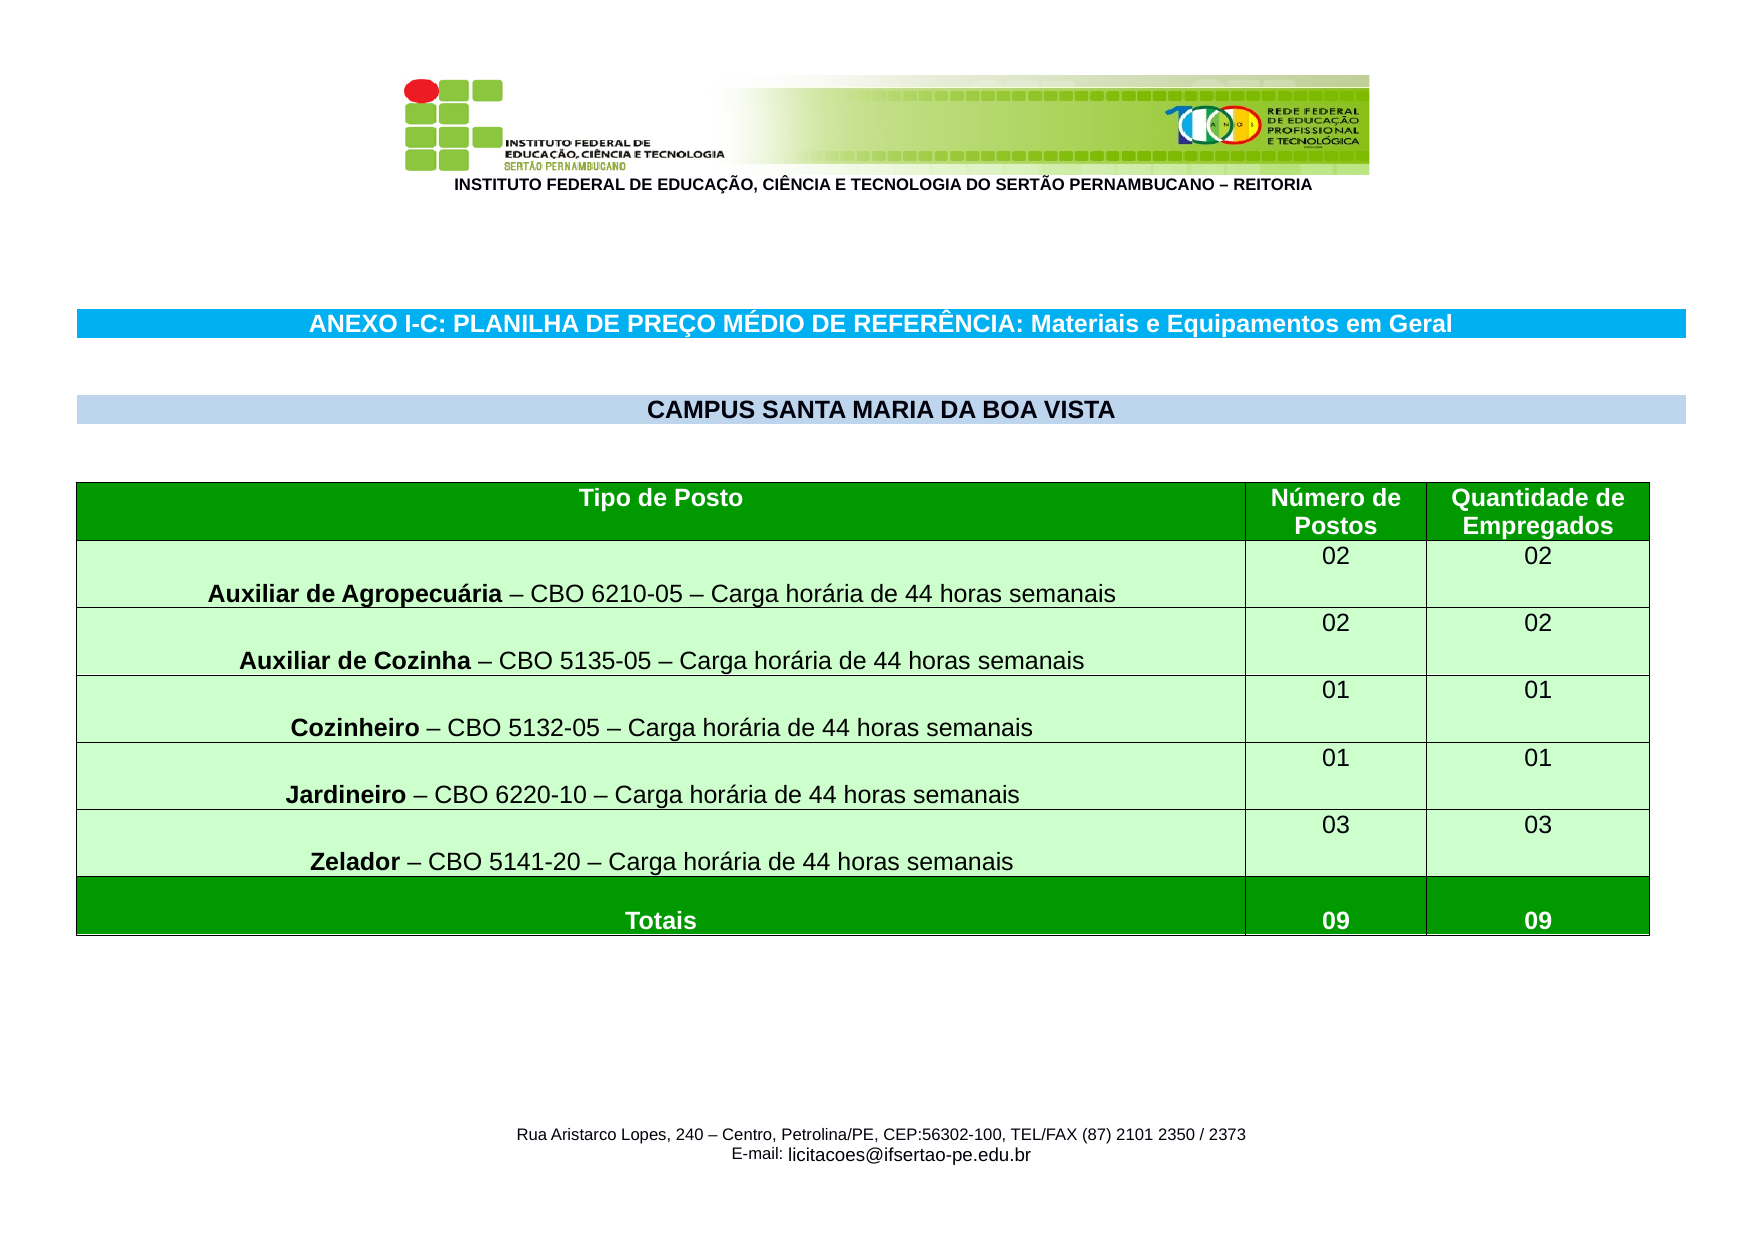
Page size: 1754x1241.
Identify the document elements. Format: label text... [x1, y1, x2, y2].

table_cell 01 [1246, 743, 1426, 809]
table_cell 02 [1427, 608, 1649, 674]
subtitle ANEXO I-C: PLANILHA DE PREÇO MÉDIO DE REFERÊNCIA: Materiais e Equipamentos em Geral [77, 309, 1686, 338]
table_cell Jardineiro – CBO 6220-10 – Carga horária de 44 horas semanais [77, 743, 1245, 809]
table_header Número de Postos [1246, 483, 1426, 540]
table_cell 01 [1427, 743, 1649, 809]
table_cell Totais [77, 877, 1245, 934]
picture [393, 75, 1370, 175]
table_cell Cozinheiro – CBO 5132-05 – Carga horária de 44 horas semanais [77, 676, 1245, 742]
table_cell 02 [1246, 608, 1426, 674]
table_cell 03 [1427, 810, 1649, 876]
table_cell 09 [1246, 877, 1426, 934]
table_cell Auxiliar de Cozinha – CBO 5135-05 – Carga horária de 44 horas semanais [77, 608, 1245, 674]
table_cell 01 [1427, 676, 1649, 742]
table_cell 03 [1246, 810, 1426, 876]
table_cell 02 [1427, 541, 1649, 607]
table_cell 01 [1246, 676, 1426, 742]
table_cell Auxiliar de Agropecuária – CBO 6210-05 – Carga horária de 44 horas semanais [77, 541, 1245, 607]
subtitle CAMPUS SANTA MARIA DA BOA VISTA [77, 395, 1686, 424]
table_header Tipo de Posto [77, 483, 1245, 540]
table_cell Zelador – CBO 5141-20 – Carga horária de 44 horas semanais [77, 810, 1245, 876]
table_cell 09 [1427, 877, 1649, 934]
table_header Quantidade de Empregados [1427, 483, 1649, 540]
table_cell 02 [1246, 541, 1426, 607]
